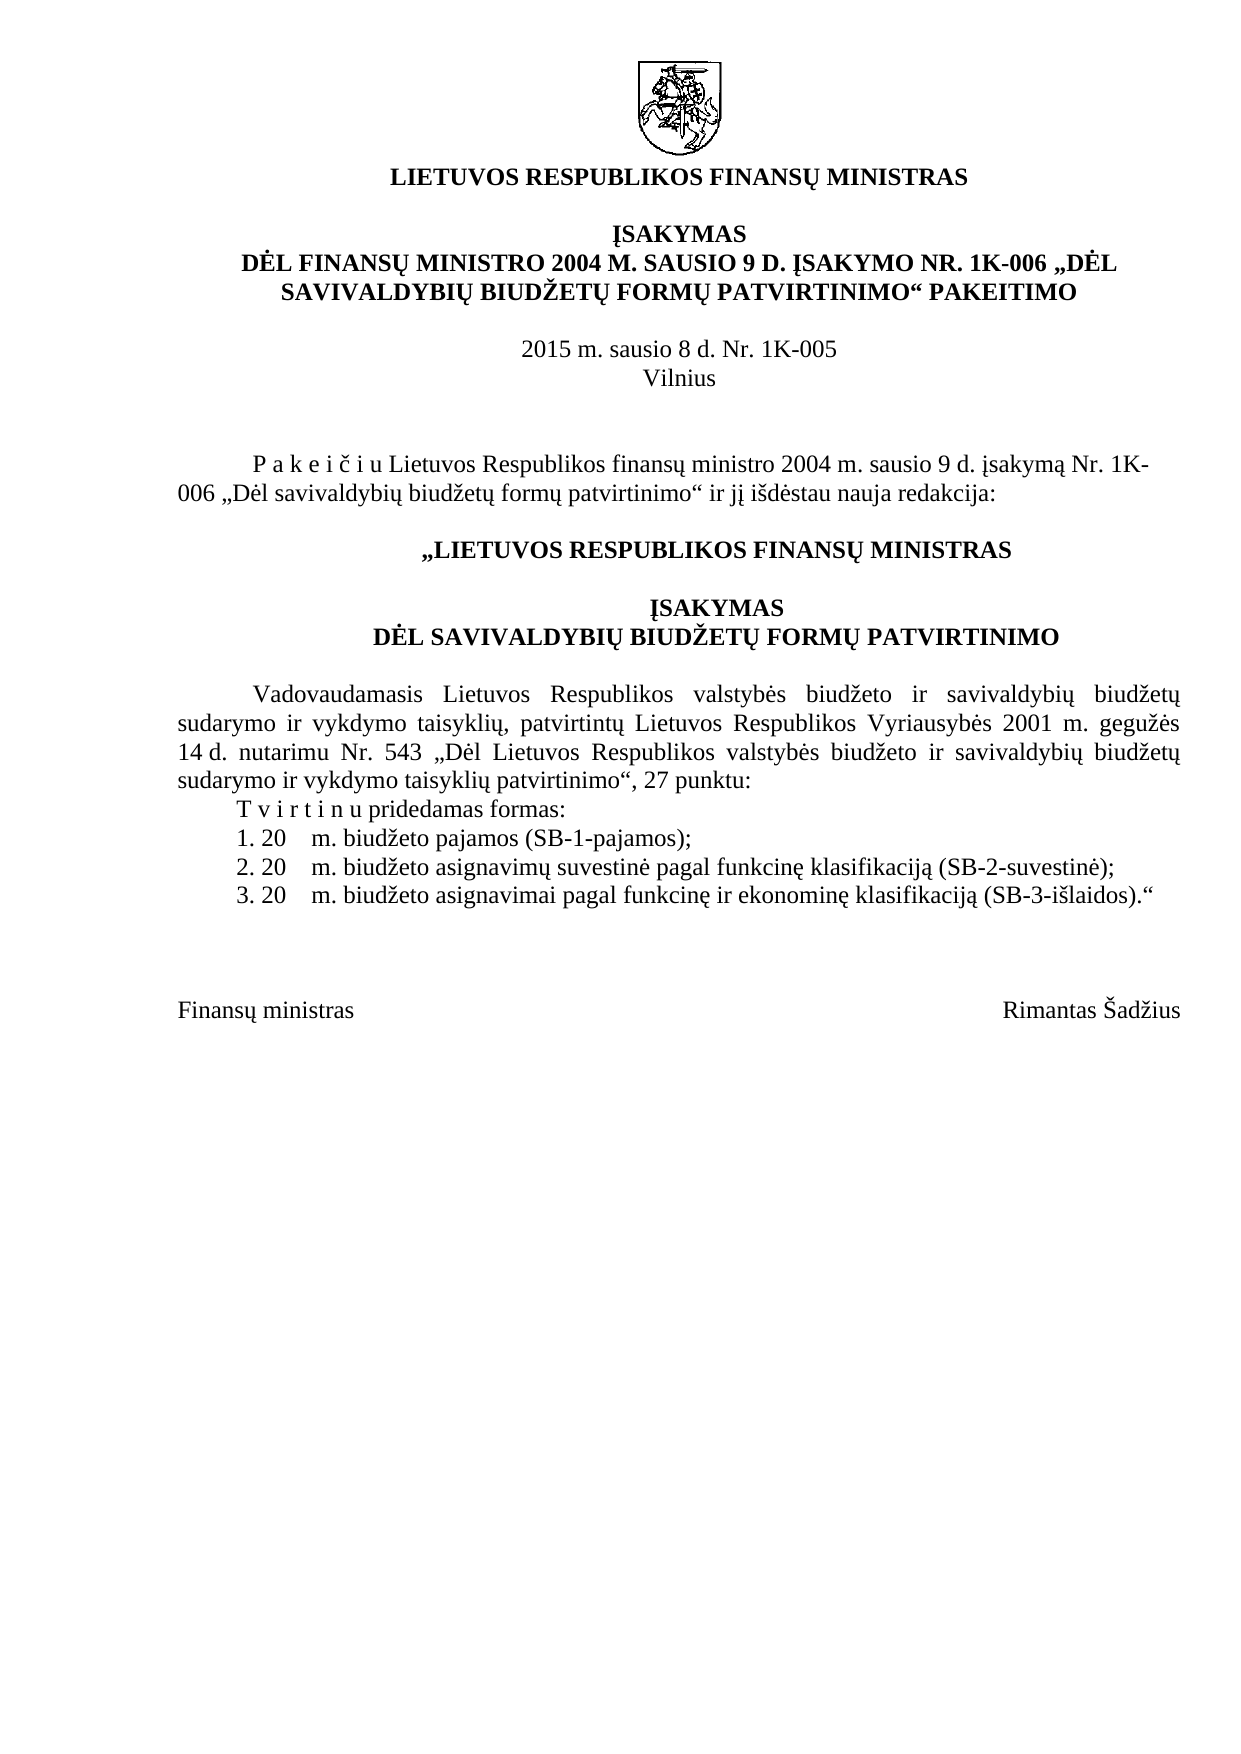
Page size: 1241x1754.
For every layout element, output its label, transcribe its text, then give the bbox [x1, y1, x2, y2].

text T v i r t i n u pridedamas formas: [177, 794, 1181, 823]
text „LIETUVOS RESPUBLIKOS FINANSŲ MINISTRAS [177, 536, 1181, 564]
text Finansų ministras Rimantas Šadžius [177, 996, 1181, 1024]
text P a k e i č i u Lietuvos Respublikos finansų ministro 2004 m. sausio 9 d. įsakymą Nr. 1K-006 „Dėl savivaldybių biudžetų formų patvirtinimo“ ir jį išdėstau nauja redakcija: [177, 449, 1181, 507]
text 2015 m. sausio 8 d. Nr. 1K-005 [177, 334, 1181, 363]
text 3. 20 m. biudžeto asignavimai pagal funkcinę ir ekonominę klasifikaciją (SB-3-išlaidos).“ [177, 881, 1181, 909]
text DĖL SAVIVALDYBIŲ BIUDŽETŲ FORMŲ PATVIRTINIMO [177, 622, 1181, 651]
text ĮSAKYMAS [177, 593, 1181, 622]
text ĮSAKYMAS [177, 219, 1181, 248]
text 1. 20 m. biudžeto pajamos (SB-1-pajamos); [177, 823, 1181, 852]
text 2. 20 m. biudžeto asignavimų suvestinė pagal funkcinę klasifikaciją (SB-2-suvestinė); [177, 852, 1181, 881]
text Vadovaudamasis Lietuvos Respublikos valstybės biudžeto ir savivaldybių biudžetų sudarymo ir vykdymo taisyklių, patvirtintų Lietuvos Respublikos Vyriausybės 2001 m. gegužės 14 d. nutarimu Nr. 543 „Dėl Lietuvos Respublikos valstybės biudžeto ir savivaldybių biudžetų sudarymo ir vykdymo taisyklių patvirtinimo“, 27 punktu: [177, 679, 1181, 794]
text DĖL FINANSŲ MINISTRO 2004 M. SAUSIO 9 D. ĮSAKYMO NR. 1K-006 „DĖL SAVIVALDYBIŲ BIUDŽETŲ FORMŲ PATVIRTINIMO“ PAKEITIMO [177, 248, 1181, 306]
text Vilnius [177, 363, 1181, 392]
text LIETUVOS RESPUBLIKOS FINANSŲ MINISTRAS [177, 162, 1181, 191]
